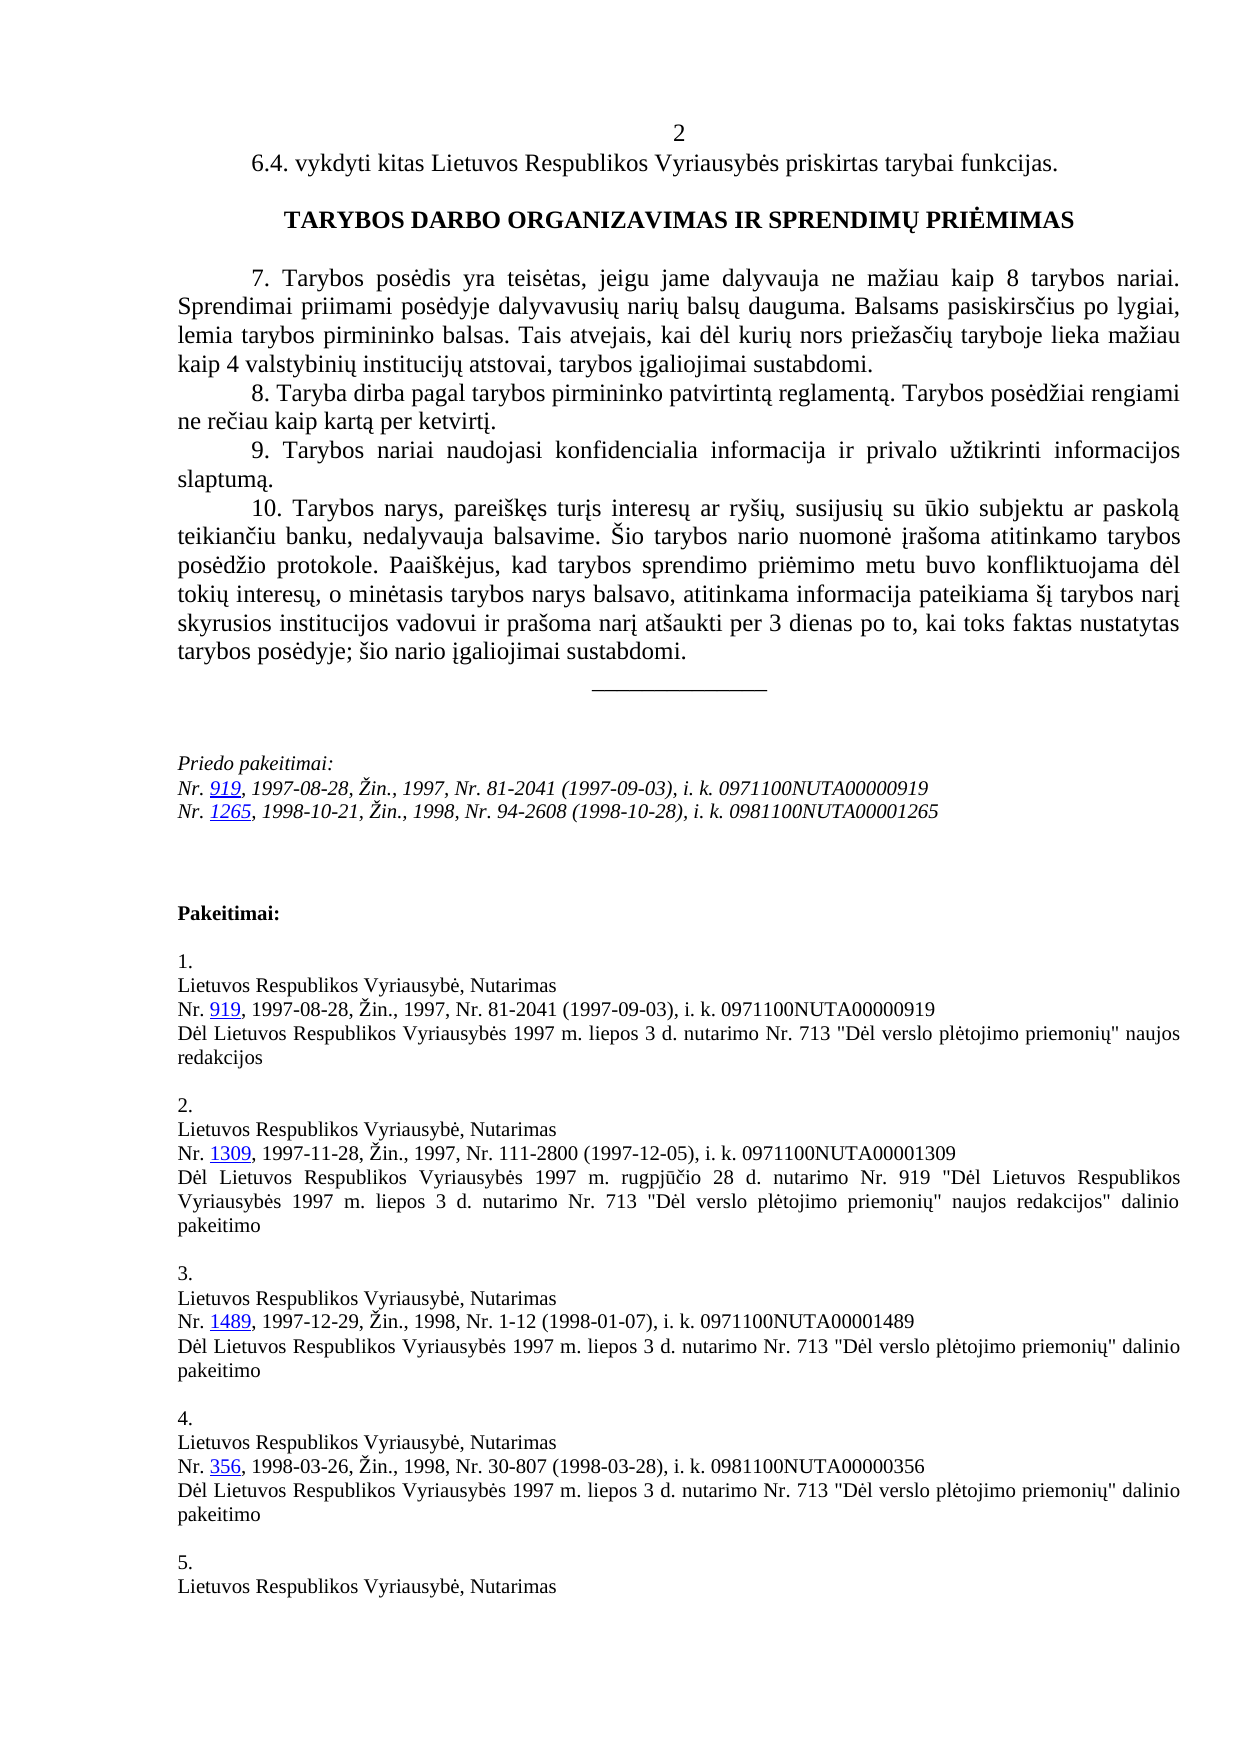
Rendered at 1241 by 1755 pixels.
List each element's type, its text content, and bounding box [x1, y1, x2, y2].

text Nr. 1309, 1997-11-28, Žin., 1997, Nr. 111-2800 (1997-12-05), i. k. 0971100NUTA00001309 [177, 1141, 1181, 1165]
text 10. Tarybos narys, pareiškęs turįs interesų ar ryšių, susijusių su ūkio subjektu ar paskolą teikiančiu banku, nedalyvauja balsavime. Šio tarybos nario nuomonė įrašoma atitinkamo tarybos posėdžio protokole. Paaiškėjus, kad tarybos sprendimo priėmimo metu buvo konfliktuojama dėl tokių interesų, o minėtasis tarybos narys balsavo, atitinkama informacija pateikiama šį tarybos narį skyrusios institucijos vadovui ir prašoma narį atšaukti per 3 dienas po to, kai toks faktas nustatytas tarybos posėdyje; šio nario įgaliojimai sustabdomi. [177, 493, 1181, 665]
text ______________ [177, 665, 1181, 694]
text 3. [177, 1261, 1181, 1285]
text Nr. 919, 1997-08-28, Žin., 1997, Nr. 81-2041 (1997-09-03), i. k. 0971100NUTA00000919 [177, 775, 1181, 799]
text Pakeitimai: [177, 900, 1181, 924]
text Nr. 919, 1997-08-28, Žin., 1997, Nr. 81-2041 (1997-09-03), i. k. 0971100NUTA00000919 [177, 997, 1181, 1021]
text Nr. 1489, 1997-12-29, Žin., 1998, Nr. 1-12 (1998-01-07), i. k. 0971100NUTA00001489 [177, 1309, 1181, 1333]
text Tarybos darbo organizavimas ir sprendimų priėmimas [177, 205, 1181, 234]
text Priedo pakeitimai: [177, 751, 1181, 775]
text Lietuvos Respublikos Vyriausybė, Nutarimas [177, 1117, 1181, 1141]
text 9. Tarybos nariai naudojasi konfidencialia informacija ir privalo užtikrinti informacijos slaptumą. [177, 435, 1181, 493]
text Lietuvos Respublikos Vyriausybė, Nutarimas [177, 1574, 1181, 1598]
text Dėl Lietuvos Respublikos Vyriausybės 1997 m. rugpjūčio 28 d. nutarimo Nr. 919 "Dėl Lietuvos Respublikos Vyriausybės 1997 m. liepos 3 d. nutarimo Nr. 713 "Dėl verslo plėtojimo priemonių" naujos redakcijos" dalinio pakeitimo [177, 1165, 1181, 1237]
text 7. Tarybos posėdis yra teisėtas, jeigu jame dalyvauja ne mažiau kaip 8 tarybos nariai. Sprendimai priimami posėdyje dalyvavusių narių balsų dauguma. Balsams pasiskirsčius po lygiai, lemia tarybos pirmininko balsas. Tais atvejais, kai dėl kurių nors priežasčių taryboje lieka mažiau kaip 4 valstybinių institucijų atstovai, tarybos įgaliojimai sustabdomi. [177, 263, 1181, 378]
text Dėl Lietuvos Respublikos Vyriausybės 1997 m. liepos 3 d. nutarimo Nr. 713 "Dėl verslo plėtojimo priemonių" naujos redakcijos [177, 1021, 1181, 1069]
text 6.4. vykdyti kitas Lietuvos Respublikos Vyriausybės priskirtas tarybai funkcijas. [177, 148, 1181, 176]
text 5. [177, 1550, 1181, 1574]
text Dėl Lietuvos Respublikos Vyriausybės 1997 m. liepos 3 d. nutarimo Nr. 713 "Dėl verslo plėtojimo priemonių" dalinio pakeitimo [177, 1478, 1181, 1526]
text Lietuvos Respublikos Vyriausybė, Nutarimas [177, 1430, 1181, 1454]
text 8. Taryba dirba pagal tarybos pirmininko patvirtintą reglamentą. Tarybos posėdžiai rengiami ne rečiau kaip kartą per ketvirtį. [177, 378, 1181, 435]
text Nr. 356, 1998-03-26, Žin., 1998, Nr. 30-807 (1998-03-28), i. k. 0981100NUTA00000356 [177, 1454, 1181, 1478]
text 2. [177, 1093, 1181, 1117]
text 1. [177, 948, 1181, 973]
text Lietuvos Respublikos Vyriausybė, Nutarimas [177, 1285, 1181, 1309]
text Lietuvos Respublikos Vyriausybė, Nutarimas [177, 973, 1181, 997]
text Nr. 1265, 1998-10-21, Žin., 1998, Nr. 94-2608 (1998-10-28), i. k. 0981100NUTA00001265 [177, 799, 1181, 823]
text 4. [177, 1406, 1181, 1430]
text Dėl Lietuvos Respublikos Vyriausybės 1997 m. liepos 3 d. nutarimo Nr. 713 "Dėl verslo plėtojimo priemonių" dalinio pakeitimo [177, 1333, 1181, 1382]
